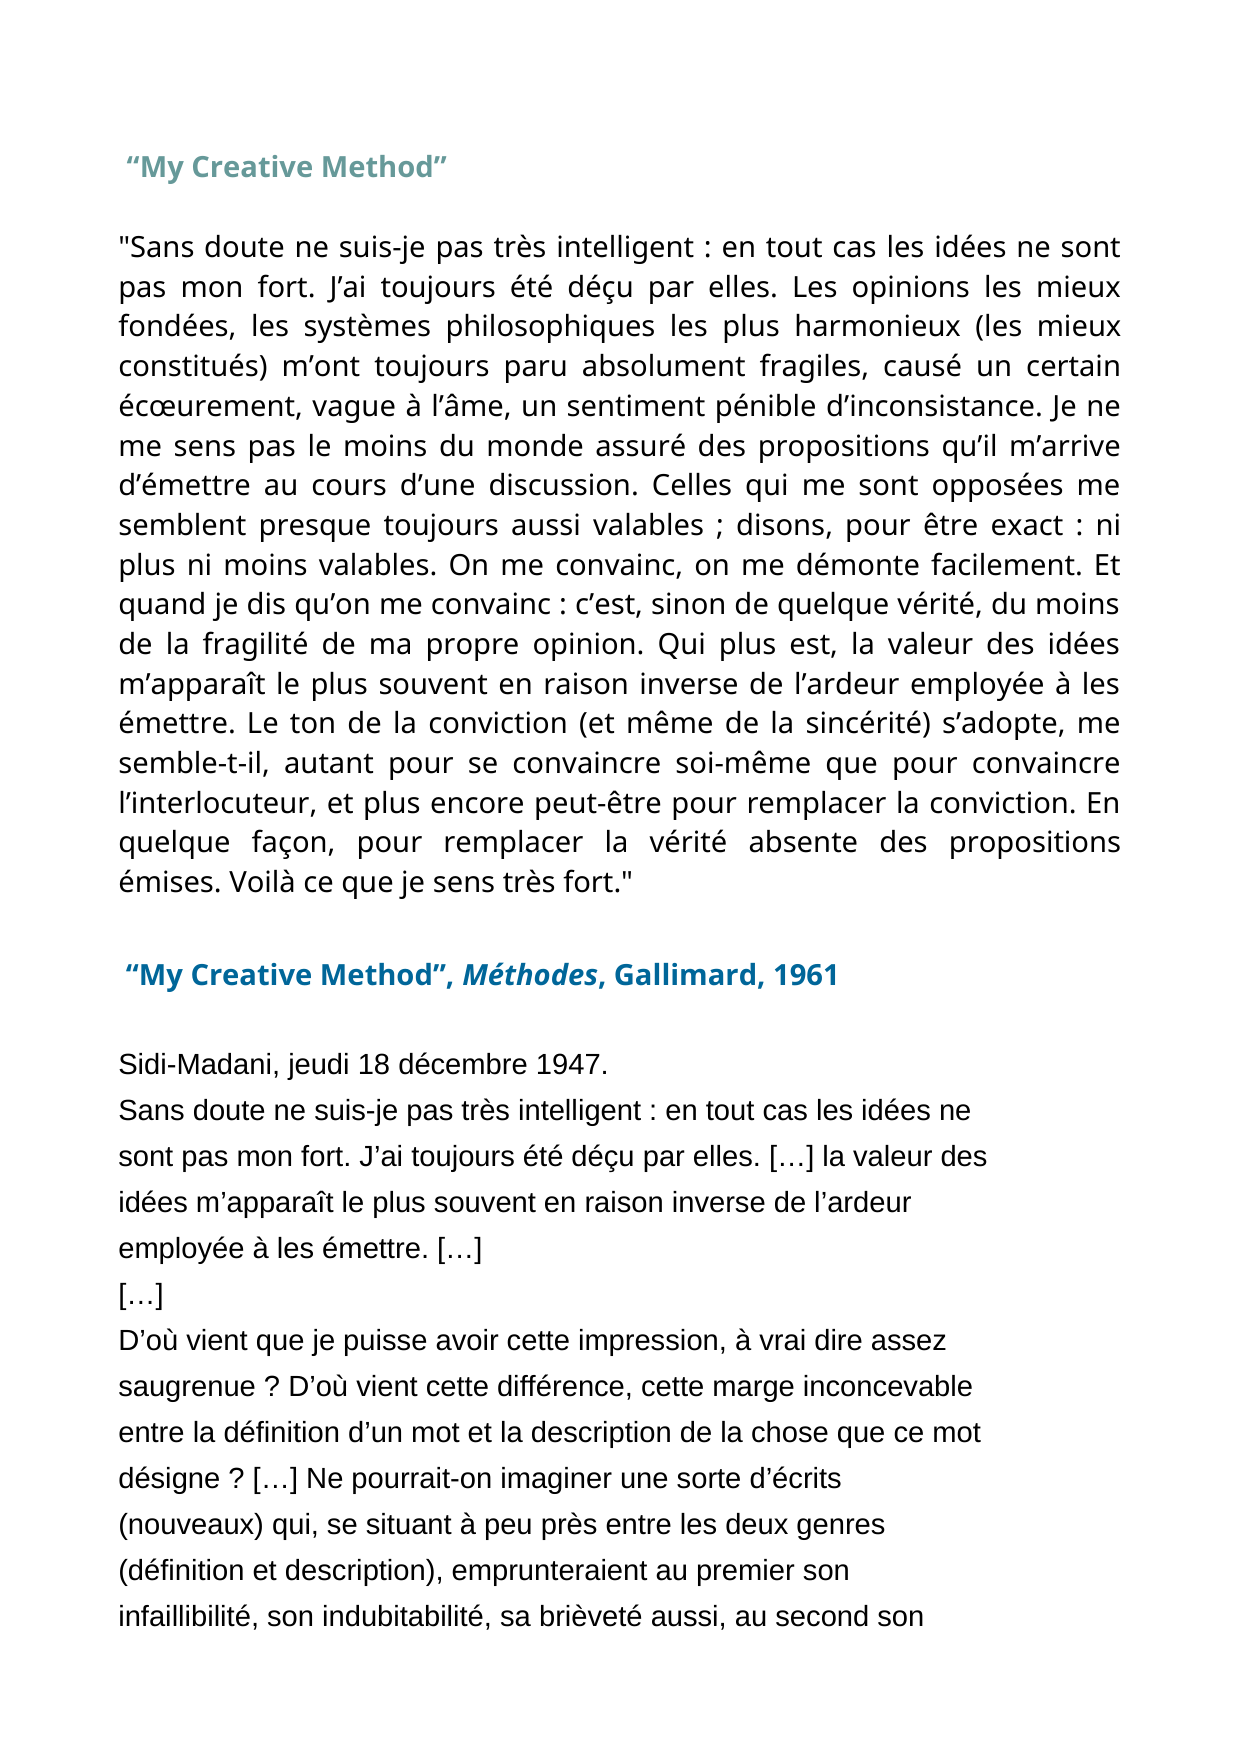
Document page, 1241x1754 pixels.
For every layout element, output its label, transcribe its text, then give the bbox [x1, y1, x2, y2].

text (définition et description), emprunteraient au premier son [118, 1553, 1122, 1587]
text infaillibilité, son indubitabilité, sa brièveté aussi, au second son [118, 1599, 1122, 1633]
text sont pas mon fort. J’ai toujours été déçu par elles. […] la valeur des [118, 1139, 1122, 1172]
text D’où vient que je puisse avoir cette impression, à vrai dire assez [118, 1323, 1122, 1357]
text […] [118, 1277, 1122, 1311]
text Sidi-Madani, jeudi 18 décembre 1947. [118, 1047, 1122, 1080]
text entre la définition d’un mot et la description de la chose que ce mot [118, 1415, 1122, 1449]
text idées m’apparaît le plus souvent en raison inverse de l’ardeur [118, 1185, 1122, 1218]
text (nouveaux) qui, se situant à peu près entre les deux genres [118, 1507, 1122, 1541]
text employée à les émettre. […] [118, 1231, 1122, 1264]
text désigne ? […] Ne pourrait-on imaginer une sorte d’écrits [118, 1461, 1122, 1495]
text saugrenue ? D’où vient cette différence, cette marge inconcevable [118, 1369, 1122, 1403]
text “My Creative Method” [119, 146, 1122, 186]
text "Sans doute ne suis-je pas très intelligent : en tout cas les idées ne sont pas mon fort. J’ai toujours été déçu par elles. Les opinions les mieux fondées, les systèmes philosophiques les plus harmonieux (les mieux constitués) m’ont toujours paru absolument fragiles, causé un certain écœurement, vague à l’âme, un sentiment pénible d’inconsistance. Je ne me sens pas le moins du monde assuré des propositions qu’il m’arrive d’émettre au cours d’une discussion. Celles qui me sont opposées me semblent presque toujours aussi valables ; disons, pour être exact : ni plus ni moins valables. On me convainc, on me démonte facilement. Et quand je dis qu’on me convainc : c’est, sinon de quelque vérité, du moins de la fragilité de ma propre opinion. Qui plus est, la valeur des idées m’apparaît le plus souvent en raison inverse de l’ardeur employée à les émettre. Le ton de la conviction (et même de la sincérité) s’adopte, me semble-t-il, autant pour se convaincre soi-même que pour convaincre l’interlocuteur, et plus encore peut-être pour remplacer la conviction. En quelque façon, pour remplacer la vérité absente des propositions émises. Voilà ce que je sens très fort." [118, 226, 1122, 901]
text Sans doute ne suis-je pas très intelligent : en tout cas les idées ne [118, 1093, 1122, 1126]
text “My Creative Method”, Méthodes, Gallimard, 1961 [118, 954, 1122, 994]
